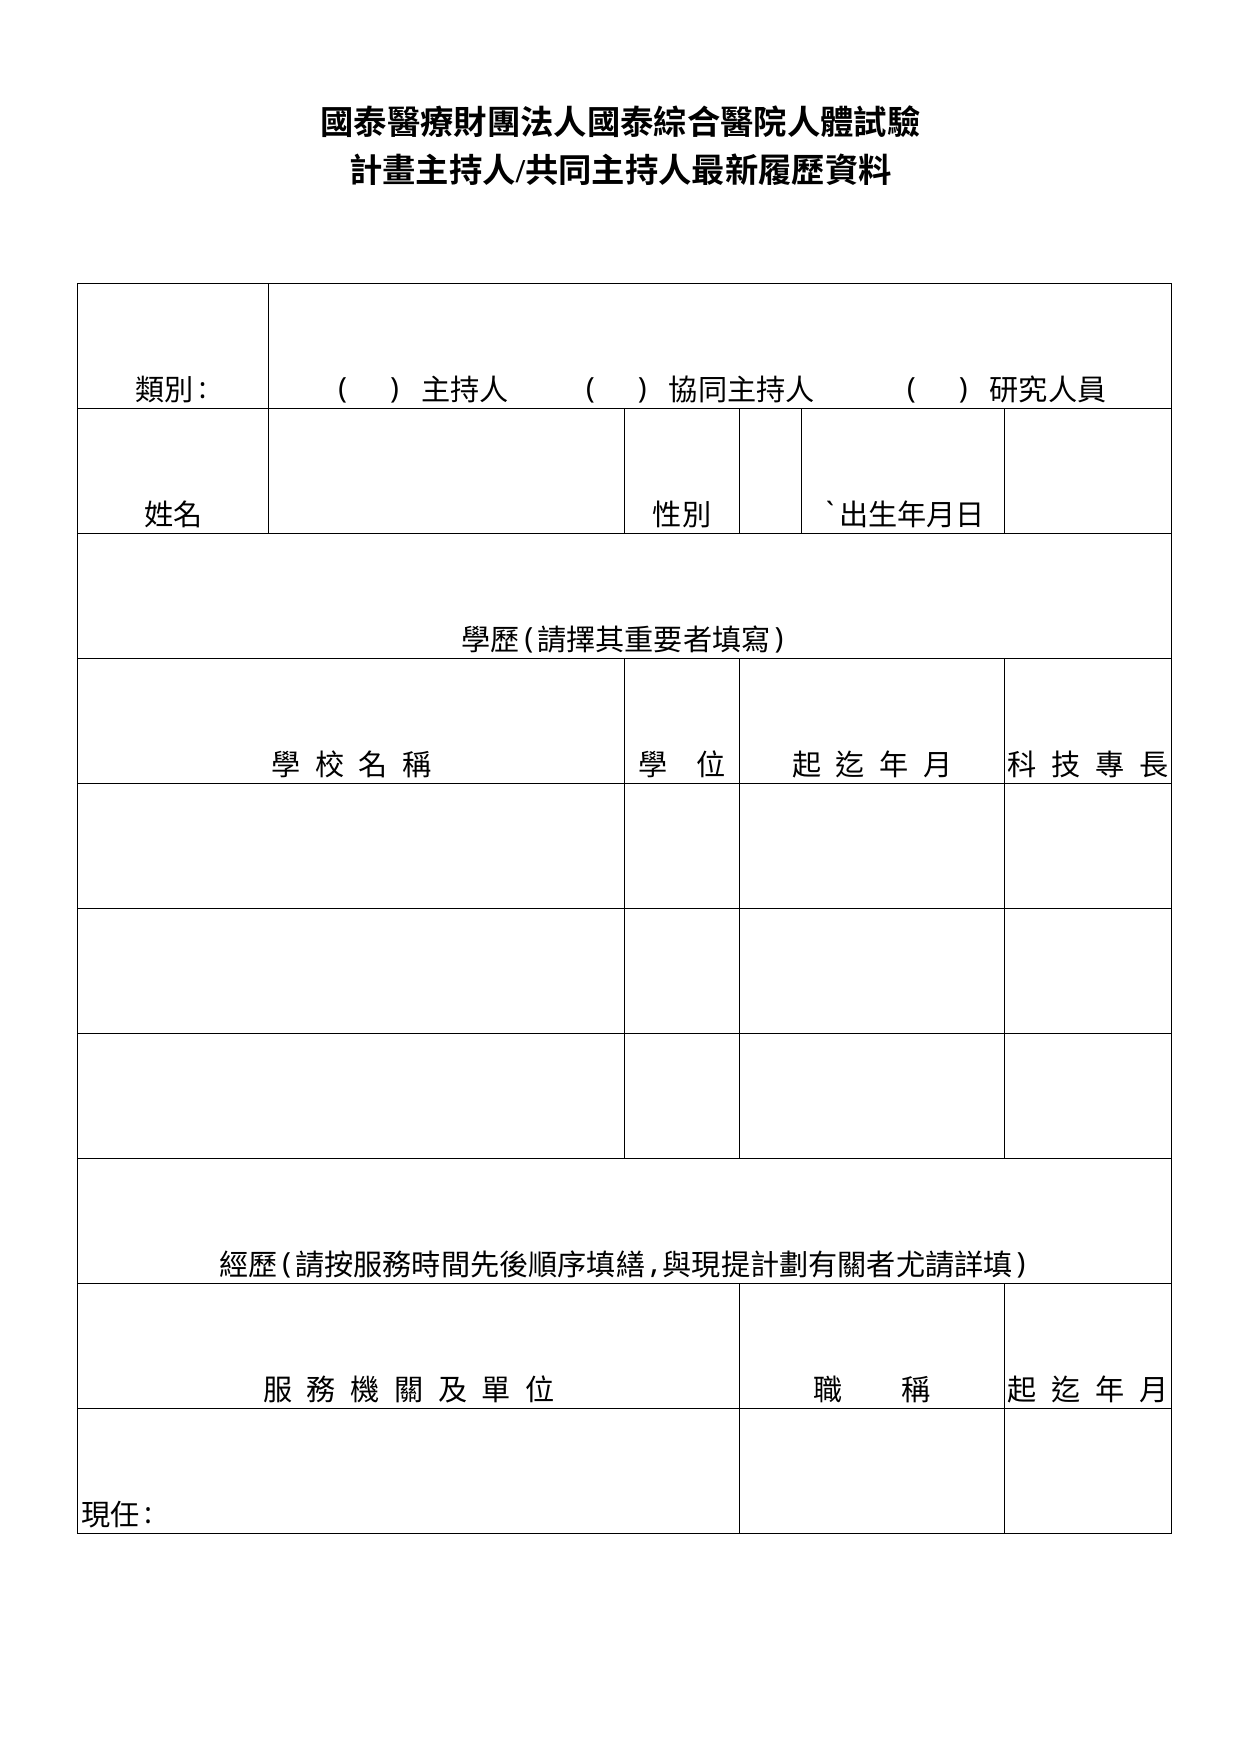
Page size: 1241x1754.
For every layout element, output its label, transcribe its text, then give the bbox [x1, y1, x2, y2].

table_header ( ) 主持人 ( ) 協同主持人 ( ) 研究人員 [269, 284, 1171, 408]
table_cell 現任: [78, 1409, 739, 1533]
table_cell [740, 784, 1004, 908]
table_cell [78, 784, 624, 908]
table_cell [625, 1034, 739, 1158]
table_cell [269, 409, 624, 533]
table_cell 姓名 [78, 409, 268, 533]
table_cell [740, 409, 801, 533]
table_cell 起 迄 年 月 [1005, 1284, 1171, 1408]
table_cell [78, 1034, 624, 1158]
table_cell [740, 1034, 1004, 1158]
table_cell [1005, 409, 1171, 533]
table_cell [625, 784, 739, 908]
text 國泰醫療財團法人國泰綜合醫院人體試驗 [75, 96, 1165, 144]
table_cell [740, 1409, 1004, 1533]
table_header 類別: [78, 284, 268, 408]
table_cell 學 位 [625, 659, 739, 783]
table_cell 性別 [625, 409, 739, 533]
table_cell [78, 909, 624, 1033]
table_cell 職 稱 [740, 1284, 1004, 1408]
table_cell [625, 909, 739, 1033]
table_cell 學 校 名 稱 [78, 659, 624, 783]
text 計畫主持人/共同主持人最新履歷資料 [75, 144, 1165, 192]
table_cell [1005, 909, 1171, 1033]
table_cell 起 迄 年 月 [740, 659, 1004, 783]
table_cell 經歷(請按服務時間先後順序填繕,與現提計劃有關者尤請詳填) [78, 1159, 1171, 1283]
table_cell 服 務 機 關 及 單 位 [78, 1284, 739, 1408]
table_cell [740, 909, 1004, 1033]
table_cell 科 技 專 長 [1005, 659, 1171, 783]
table_cell [1005, 1409, 1171, 1533]
table_cell `出生年月日 [802, 409, 1004, 533]
table_cell [1005, 784, 1171, 908]
table_cell 學歷(請擇其重要者填寫) [78, 534, 1171, 658]
table_cell [1005, 1034, 1171, 1158]
